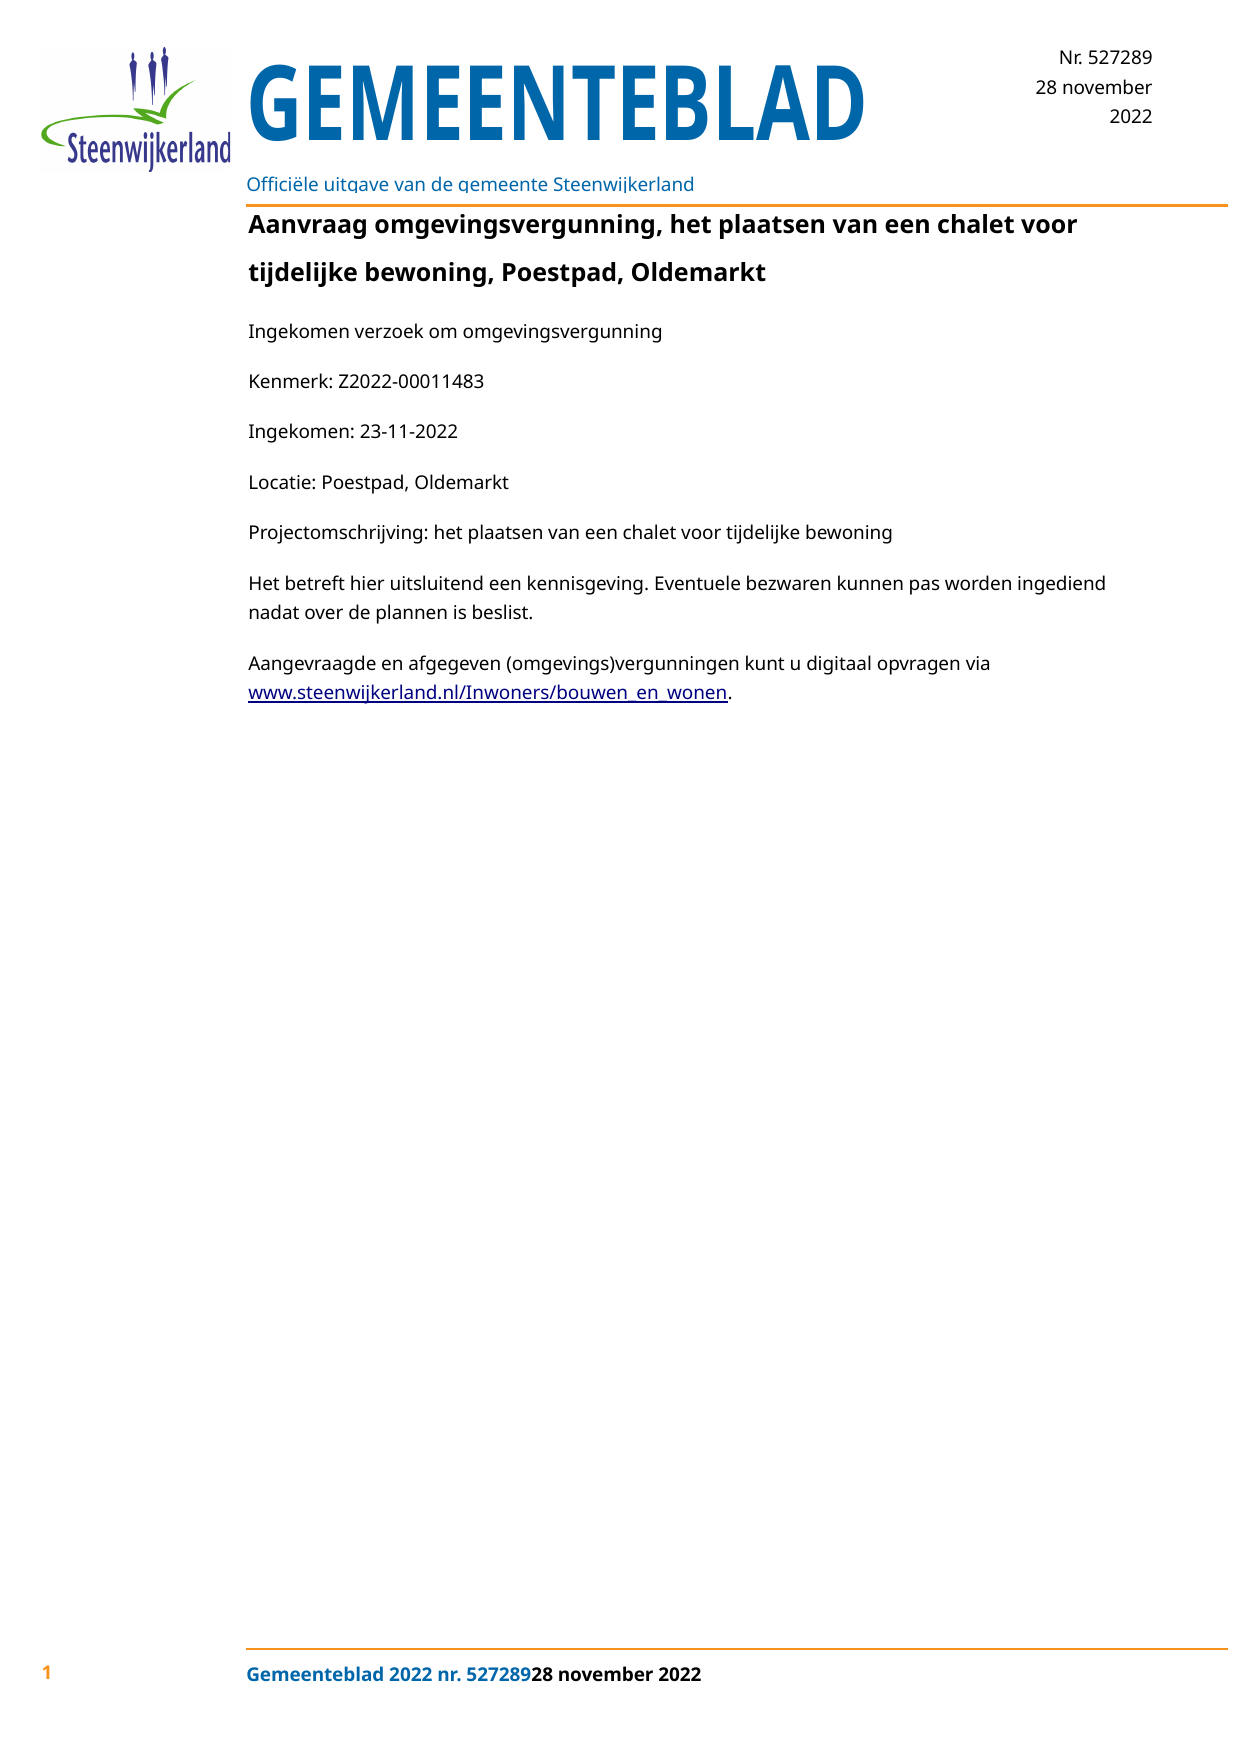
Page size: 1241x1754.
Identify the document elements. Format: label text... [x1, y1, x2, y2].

text Aanvraag omgevingsvergunning, het plaatsen van een chalet voor tijdelijke bewoning, Poestpad, Oldemarkt [248, 207, 1152, 288]
text Het betreft hier uitsluitend een kennisgeving. Eventuele bezwaren kunnen pas worden ingediend nadat over de plannen is beslist. [248, 570, 1152, 625]
text Ingekomen: 23-11-2022 [248, 419, 1152, 444]
text Kenmerk: Z2022-00011483 [248, 368, 1152, 394]
text Ingekomen verzoek om omgevingsvergunning [248, 318, 1152, 344]
text Aangevraagde en afgegeven (omgevings)vergunningen kunt u digitaal opvragen via www.steenwijkerland.nl/Inwoners/bouwen_en_wonen. [248, 650, 1152, 705]
text Locatie: Poestpad, Oldemarkt [248, 469, 1152, 495]
picture [41, 47, 231, 172]
text Projectomschrijving: het plaatsen van een chalet voor tijdelijke bewoning [248, 519, 1152, 545]
